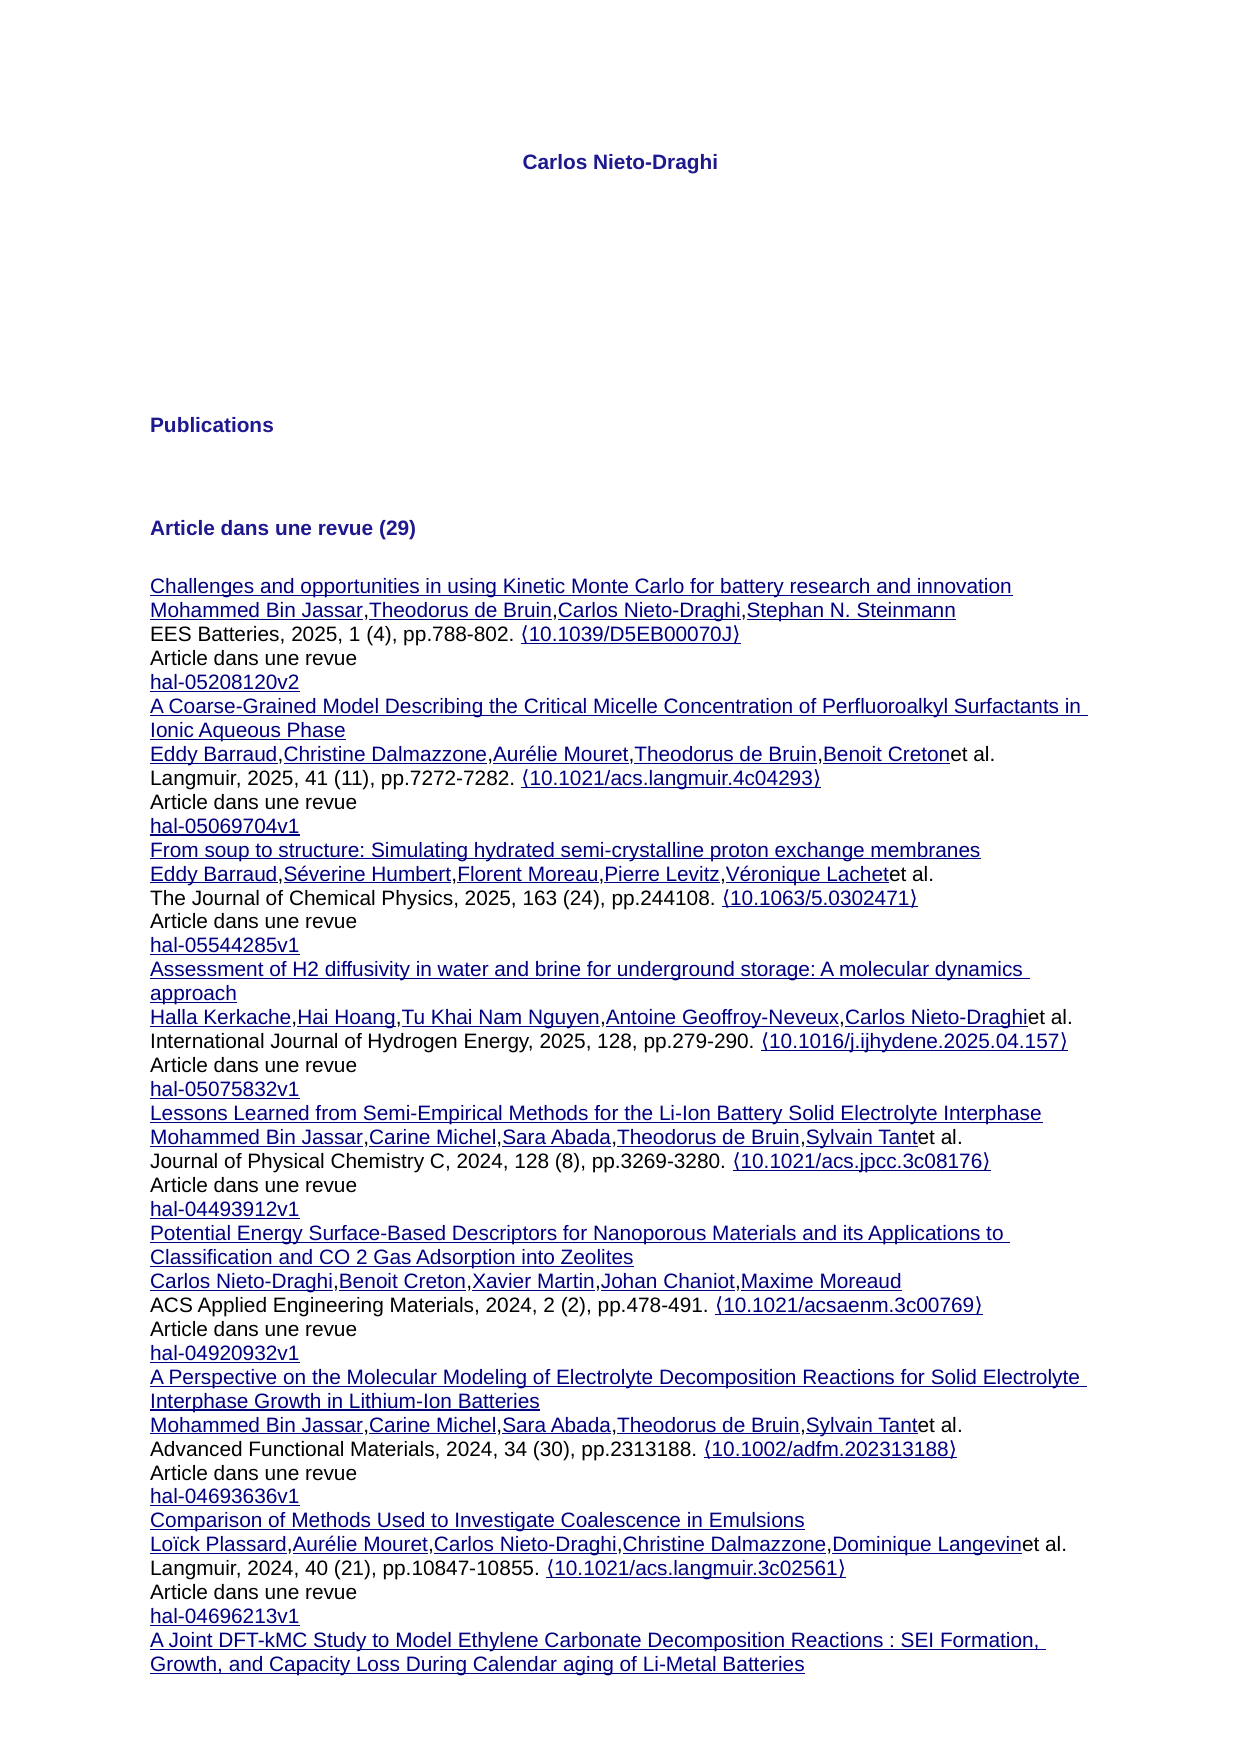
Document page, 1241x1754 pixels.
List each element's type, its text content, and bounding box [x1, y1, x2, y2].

table_cell Assessment of H2 diffusivity in water and brine for underground storage: A molecular dynamics approach Halla Kerkache,Hai Hoang,Tu Khai Nam Nguyen,Antoine Geoffroy-Neveux,Carlos Nieto-Draghiet al. International Journal of Hydrogen Energy, 2025, 128, pp.279-290. ⟨10.1016/j.ijhydene.2025.04.157⟩ Article dans une revue hal-05075832v1 [150, 957, 1090, 1101]
table_cell Lessons Learned from Semi-Empirical Methods for the Li-Ion Battery Solid Electrolyte Interphase Mohammed Bin Jassar,Carine Michel,Sara Abada,Theodorus de Bruin,Sylvain Tantet al. Journal of Physical Chemistry C, 2024, 128 (8), pp.3269-3280. ⟨10.1021/acs.jpcc.3c08176⟩ Article dans une revue hal-04493912v1 [150, 1101, 1090, 1221]
table_header Challenges and opportunities in using Kinetic Monte Carlo for battery research and innovation Mohammed Bin Jassar,Theodorus de Bruin,Carlos Nieto-Draghi,Stephan N. Steinmann EES Batteries, 2025, 1 (4), pp.788-802. ⟨10.1039/D5EB00070J⟩ Article dans une revue hal-05208120v2 [150, 574, 1090, 694]
table_cell A Coarse-Grained Model Describing the Critical Micelle Concentration of Perfluoroalkyl Surfactants in Ionic Aqueous Phase Eddy Barraud,Christine Dalmazzone,Aurélie Mouret,Theodorus de Bruin,Benoit Cretonet al. Langmuir, 2025, 41 (11), pp.7272-7282. ⟨10.1021/acs.langmuir.4c04293⟩ Article dans une revue hal-05069704v1 [150, 694, 1090, 837]
subtitle Publications [150, 412, 1090, 436]
subtitle Article dans une revue (29) [150, 516, 1090, 539]
subtitle Carlos Nieto-Draghi [150, 150, 1090, 174]
table_cell From soup to structure: Simulating hydrated semi-crystalline proton exchange membranes Eddy Barraud,Séverine Humbert,Florent Moreau,Pierre Levitz,Véronique Lachetet al. The Journal of Chemical Physics, 2025, 163 (24), pp.244108. ⟨10.1063/5.0302471⟩ Article dans une revue hal-05544285v1 [150, 838, 1090, 957]
table_cell A Perspective on the Molecular Modeling of Electrolyte Decomposition Reactions for Solid Electrolyte Interphase Growth in Lithium‐Ion Batteries Mohammed Bin Jassar,Carine Michel,Sara Abada,Theodorus de Bruin,Sylvain Tantet al. Advanced Functional Materials, 2024, 34 (30), pp.2313188. ⟨10.1002/adfm.202313188⟩ Article dans une revue hal-04693636v1 [150, 1365, 1090, 1508]
table_cell Comparison of Methods Used to Investigate Coalescence in Emulsions Loïck Plassard,Aurélie Mouret,Carlos Nieto-Draghi,Christine Dalmazzone,Dominique Langevinet al. Langmuir, 2024, 40 (21), pp.10847-10855. ⟨10.1021/acs.langmuir.3c02561⟩ Article dans une revue hal-04696213v1 [150, 1508, 1090, 1628]
table_cell Potential Energy Surface-Based Descriptors for Nanoporous Materials and its Applications to Classification and CO 2 Gas Adsorption into Zeolites Carlos Nieto-Draghi,Benoit Creton,Xavier Martin,Johan Chaniot,Maxime Moreaud ACS Applied Engineering Materials, 2024, 2 (2), pp.478-491. ⟨10.1021/acsaenm.3c00769⟩ Article dans une revue hal-04920932v1 [150, 1221, 1090, 1364]
table_cell A Joint DFT-kMC Study to Model Ethylene Carbonate Decomposition Reactions : SEI Formation, Growth, and Capacity Loss During Calendar aging of Li-Metal Batteries [150, 1628, 1090, 1676]
